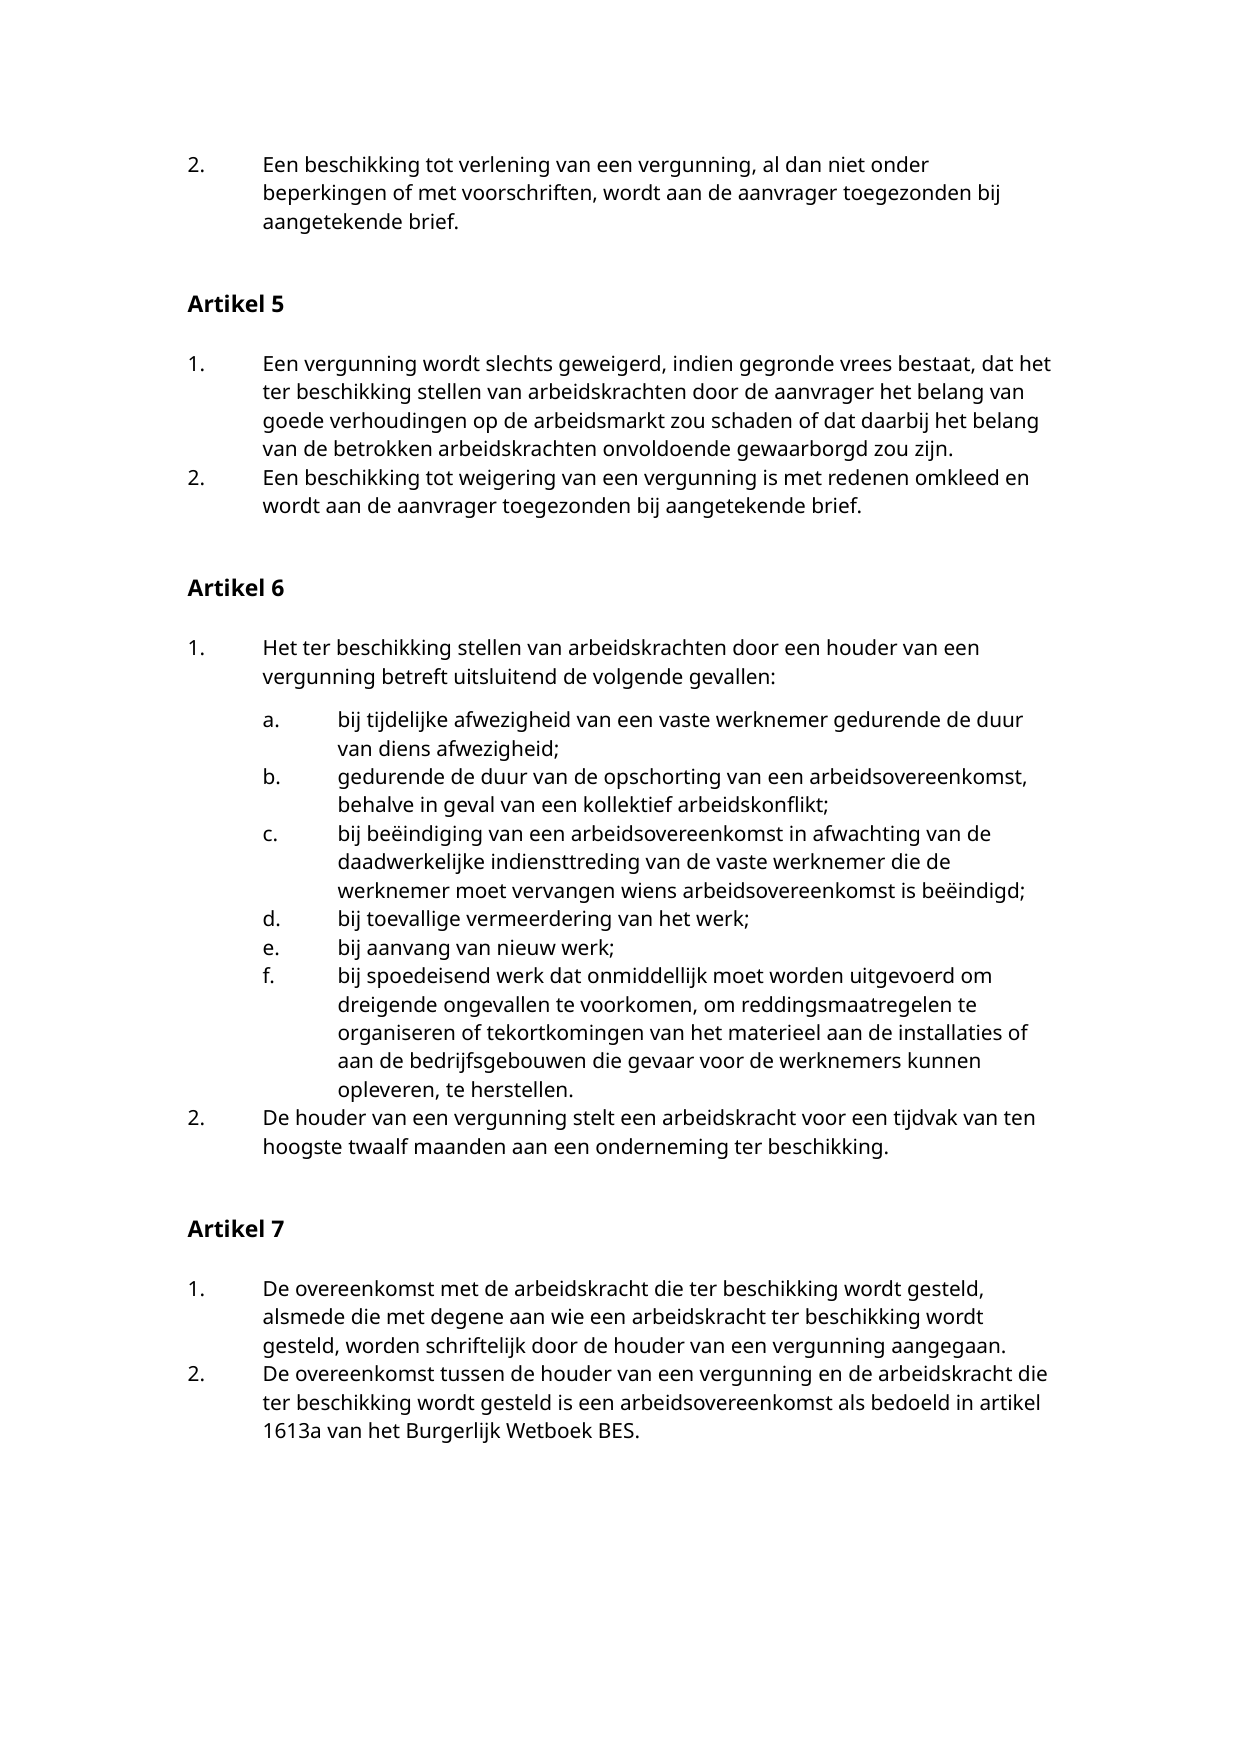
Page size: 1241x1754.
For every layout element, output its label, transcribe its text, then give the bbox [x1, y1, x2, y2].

list Een vergunning wordt slechts geweigerd, indien gegronde vrees bestaat, dat het ter beschikking stellen van arbeidskrachten door de aanvrager het belang van goede verhoudingen op de arbeidsmarkt zou schaden of dat daarbij het belang van de betrokken arbeidskrachten onvoldoende gewaarborgd zou zijn. [187, 349, 1053, 463]
list De overeenkomst met de arbeidskracht die ter beschikking wordt gesteld, alsmede die met degene aan wie een arbeidskracht ter beschikking wordt gesteld, worden schriftelijk door de houder van een vergunning aangegaan. [187, 1274, 1053, 1359]
list bij toevallige vermeerdering van het werk; [262, 904, 1053, 933]
subtitle Artikel 5 [187, 288, 1053, 319]
list bij aanvang van nieuw werk; [262, 933, 1053, 961]
list Het ter beschikking stellen van arbeidskrachten door een houder van een vergunning betreft uitsluitend de volgende gevallen: [187, 633, 1053, 690]
subtitle Artikel 7 [187, 1213, 1053, 1244]
list bij tijdelijke afwezigheid van een vaste werknemer gedurende de duur van diens afwezigheid; [262, 705, 1053, 762]
subtitle Artikel 6 [187, 572, 1053, 603]
list De houder van een vergunning stelt een arbeidskracht voor een tijdvak van ten hoogste twaalf maanden aan een onderneming ter beschikking. [187, 1103, 1053, 1160]
list gedurende de duur van de opschorting van een arbeidsovereenkomst, behalve in geval van een kollektief arbeidskonflikt; [262, 762, 1053, 819]
list Een beschikking tot verlening van een vergunning, al dan niet onder beperkingen of met voorschriften, wordt aan de aanvrager toegezonden bij aangetekende brief. [187, 150, 1053, 235]
list Een beschikking tot weigering van een vergunning is met redenen omkleed en wordt aan de aanvrager toegezonden bij aangetekende brief. [187, 463, 1053, 520]
list De overeenkomst tussen de houder van een vergunning en de arbeidskracht die ter beschikking wordt gesteld is een arbeidsovereenkomst als bedoeld in artikel 1613a van het Burgerlijk Wetboek BES. [187, 1359, 1053, 1445]
list bij spoedeisend werk dat onmiddellijk moet worden uitgevoerd om dreigende ongevallen te voorkomen, om reddingsmaatregelen te organiseren of tekortkomingen van het materieel aan de installaties of aan de bedrijfsgebouwen die gevaar voor de werknemers kunnen opleveren, te herstellen. [262, 961, 1053, 1103]
list bij beëindiging van een arbeidsovereenkomst in afwachting van de daadwerkelijke indiensttreding van de vaste werknemer die de werknemer moet vervangen wiens arbeidsovereenkomst is beëindigd; [262, 819, 1053, 904]
